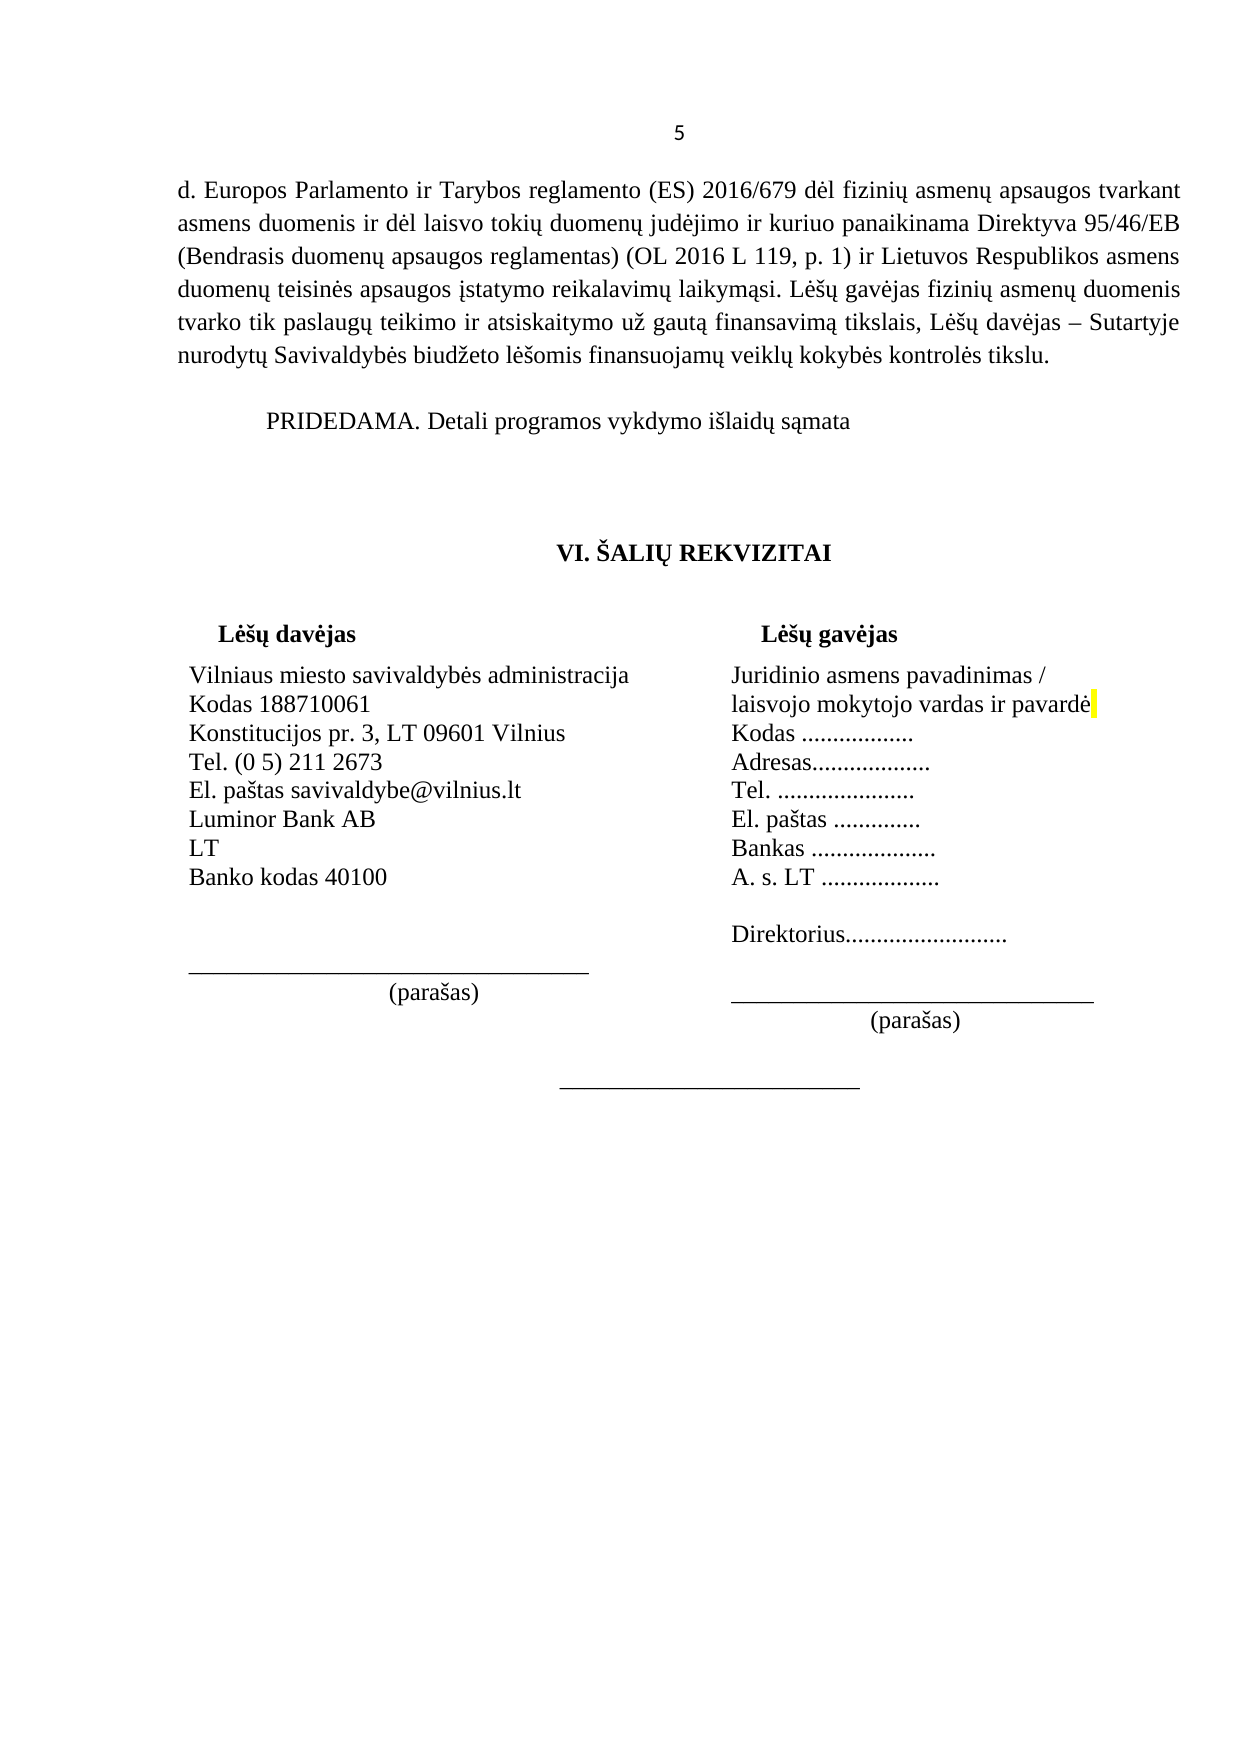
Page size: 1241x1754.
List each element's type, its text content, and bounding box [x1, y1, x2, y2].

text d. Europos Parlamento ir Tarybos reglamento (ES) 2016/679 dėl fizinių asmenų apsaugos tvarkant asmens duomenis ir dėl laisvo tokių duomenų judėjimo ir kuriuo panaikinama Direktyva 95/46/EB (Bendrasis duomenų apsaugos reglamentas) (OL 2016 L 119, p. 1) ir Lietuvos Respublikos asmens duomenų teisinės apsaugos įstatymo reikalavimų laikymąsi. Lėšų gavėjas fizinių asmenų duomenis tvarko tik paslaugų teikimo ir atsiskaitymo už gautą finansavimą tikslais, Lėšų davėjas – Sutartyje nurodytų Savivaldybės biudžeto lėšomis finansuojamų veiklų kokybės kontrolės tikslu. [177, 175, 1181, 369]
text ________________________ [177, 1063, 1240, 1092]
text VI. ŠALIŲ REKVIZITAI [207, 538, 1181, 567]
text PRIDEDAMA. Detali programos vykdymo išlaidų sąmata [177, 406, 1181, 435]
table_header Lėšų davėjas Vilniaus miesto savivaldybės administracija Kodas 188710061 Konstitucijos pr. 3, LT 09601 Vilnius Tel. (0 5) 211 2673 El. paštas savivaldybe@vilnius.lt Luminor Bank AB LT Banko kodas 40100 ________________________________ (parašas) [177, 620, 720, 1063]
table_header Lėšų gavėjas Juridinio asmens pavadinimas / laisvojo mokytojo vardas ir pavardė Kodas .................. Adresas................... Tel. ...................... El. paštas .............. Bankas .................... A. s. LT ................... Direktorius.......................... _____________________________ (parašas) [720, 620, 1111, 1063]
